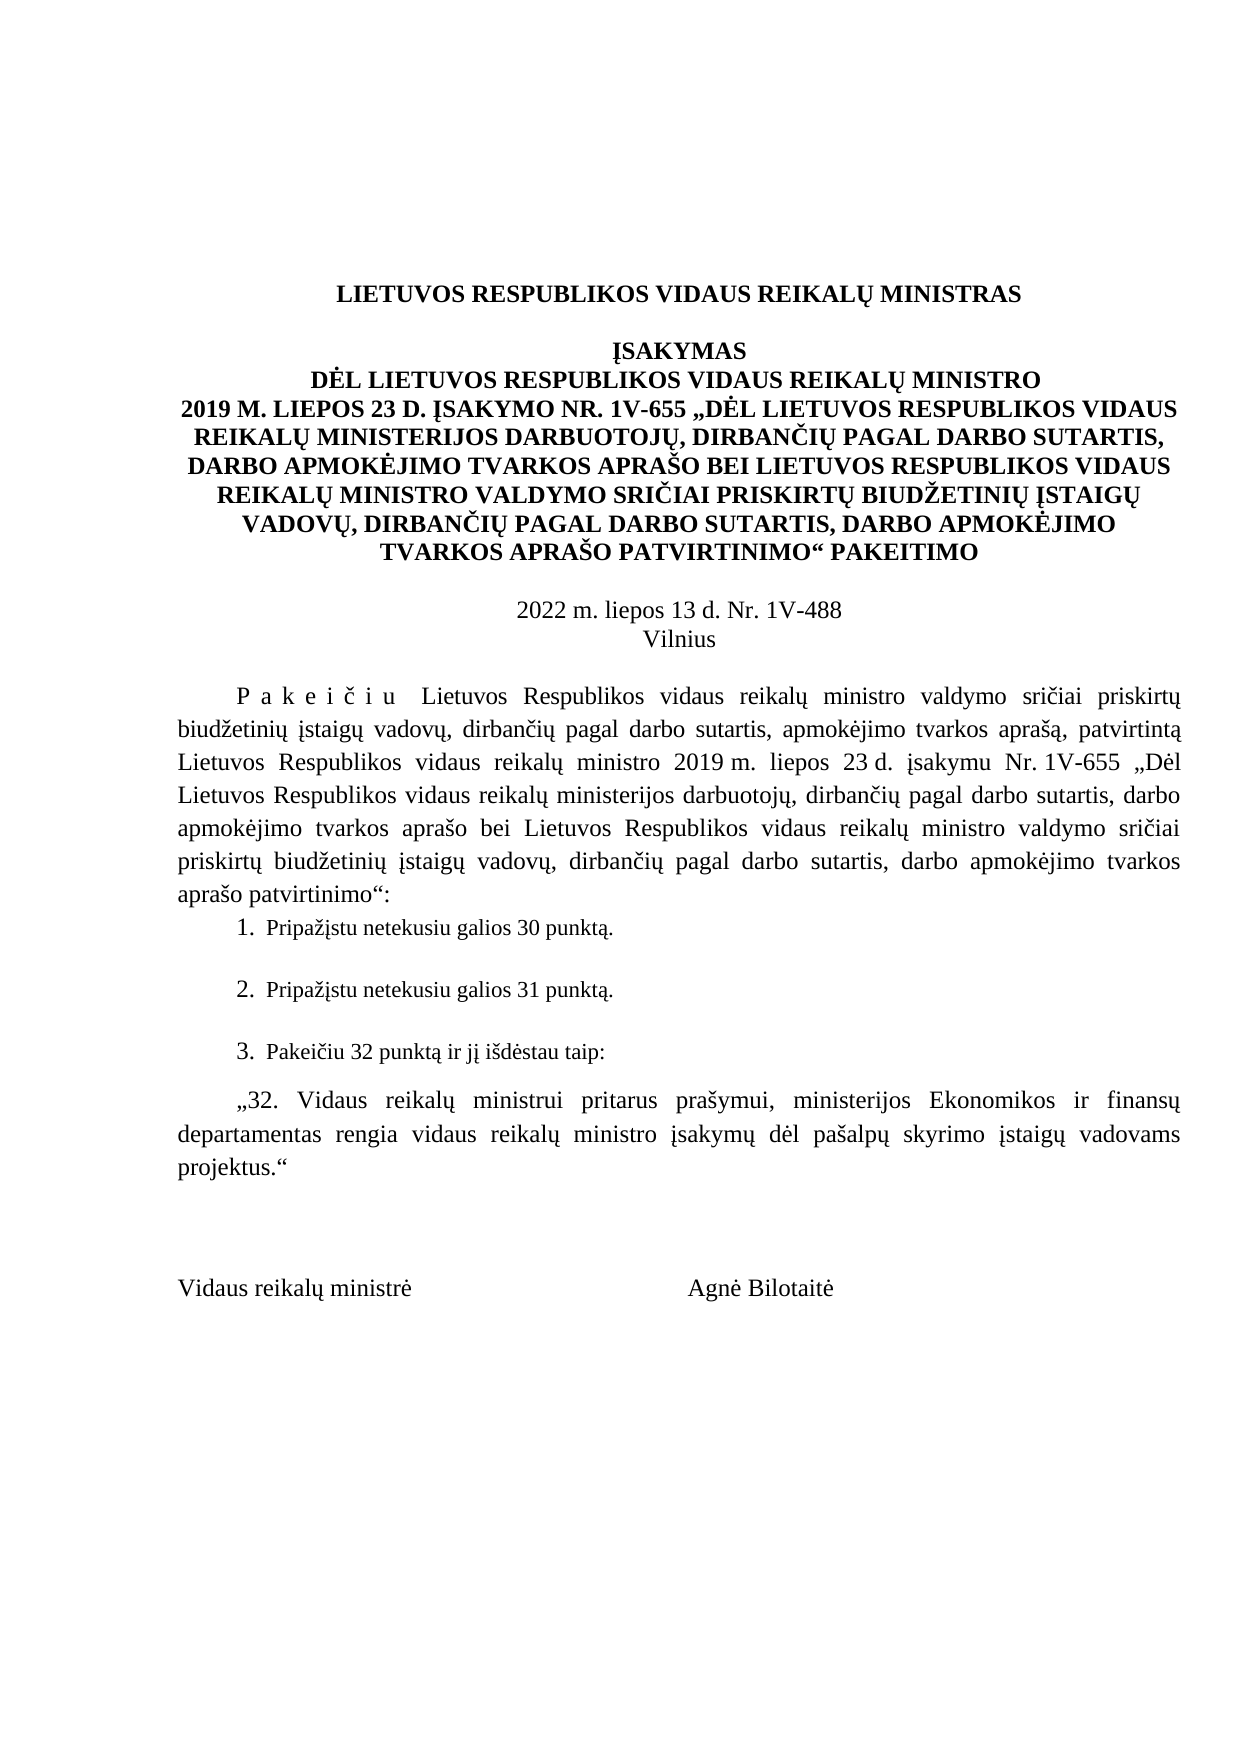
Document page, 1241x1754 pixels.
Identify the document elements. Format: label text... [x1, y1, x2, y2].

text Vilnius [177, 624, 1181, 652]
text 2. Pripažįstu netekusiu galios 31 punktą. [177, 974, 1181, 1003]
text 2022 m. liepos 13 d. Nr. 1V-488 [177, 595, 1181, 624]
text „32. Vidaus reikalų ministrui pritarus prašymui, ministerijos Ekonomikos ir finansų departamentas rengia vidaus reikalų ministro įsakymų dėl pašalpų skyrimo įstaigų vadovams projektus.“ [177, 1086, 1181, 1180]
text įsakymas [177, 336, 1181, 365]
text 3. Pakeičiu 32 punktą ir jį išdėstau taip: [177, 1036, 1181, 1064]
text Vidaus reikalų ministrė Agnė Bilotaitė [177, 1273, 1181, 1302]
text Pakeičiu Lietuvos Respublikos vidaus reikalų ministro valdymo sričiai priskirtų biudžetinių įstaigų vadovų, dirbančių pagal darbo sutartis, apmokėjimo tvarkos aprašą, patvirtintą Lietuvos Respublikos vidaus reikalų ministro 2019 m. liepos 23 d. įsakymu Nr. 1V-655 „Dėl Lietuvos Respublikos vidaus reikalų ministerijos darbuotojų, dirbančių pagal darbo sutartis, darbo apmokėjimo tvarkos aprašo bei Lietuvos Respublikos vidaus reikalų ministro valdymo sričiai priskirtų biudžetinių įstaigų vadovų, dirbančių pagal darbo sutartis, darbo apmokėjimo tvarkos aprašo patvirtinimo“: [177, 681, 1181, 908]
text 2019 m. liepos 23 d. įsakymO Nr. 1V-655 „Dėl Lietuvos Respublikos vidaus reikalų ministerijos darbuotojų, dirbančių pagal darbo sutartis, darbo apmokėjimo tvarkos aprašo bei Lietuvos Respublikos vidaus reikalų ministro valdymo sričiai priskirtų biudžetinių įstaigų vadovų, dirbančių pagal darbo sutartis, darbo apmokėjimo tvarkos aprašo patvirtinimo“ PAKEITIMO [177, 394, 1181, 566]
text DĖL Lietuvos Respublikos vidaus reikalų ministro [177, 365, 1181, 394]
text LIETUVOS RESPUBLIKOS VIDAUS REIKALŲ MINISTRAS [177, 279, 1181, 307]
text 1. Pripažįstu netekusiu galios 30 punktą. [177, 912, 1181, 941]
